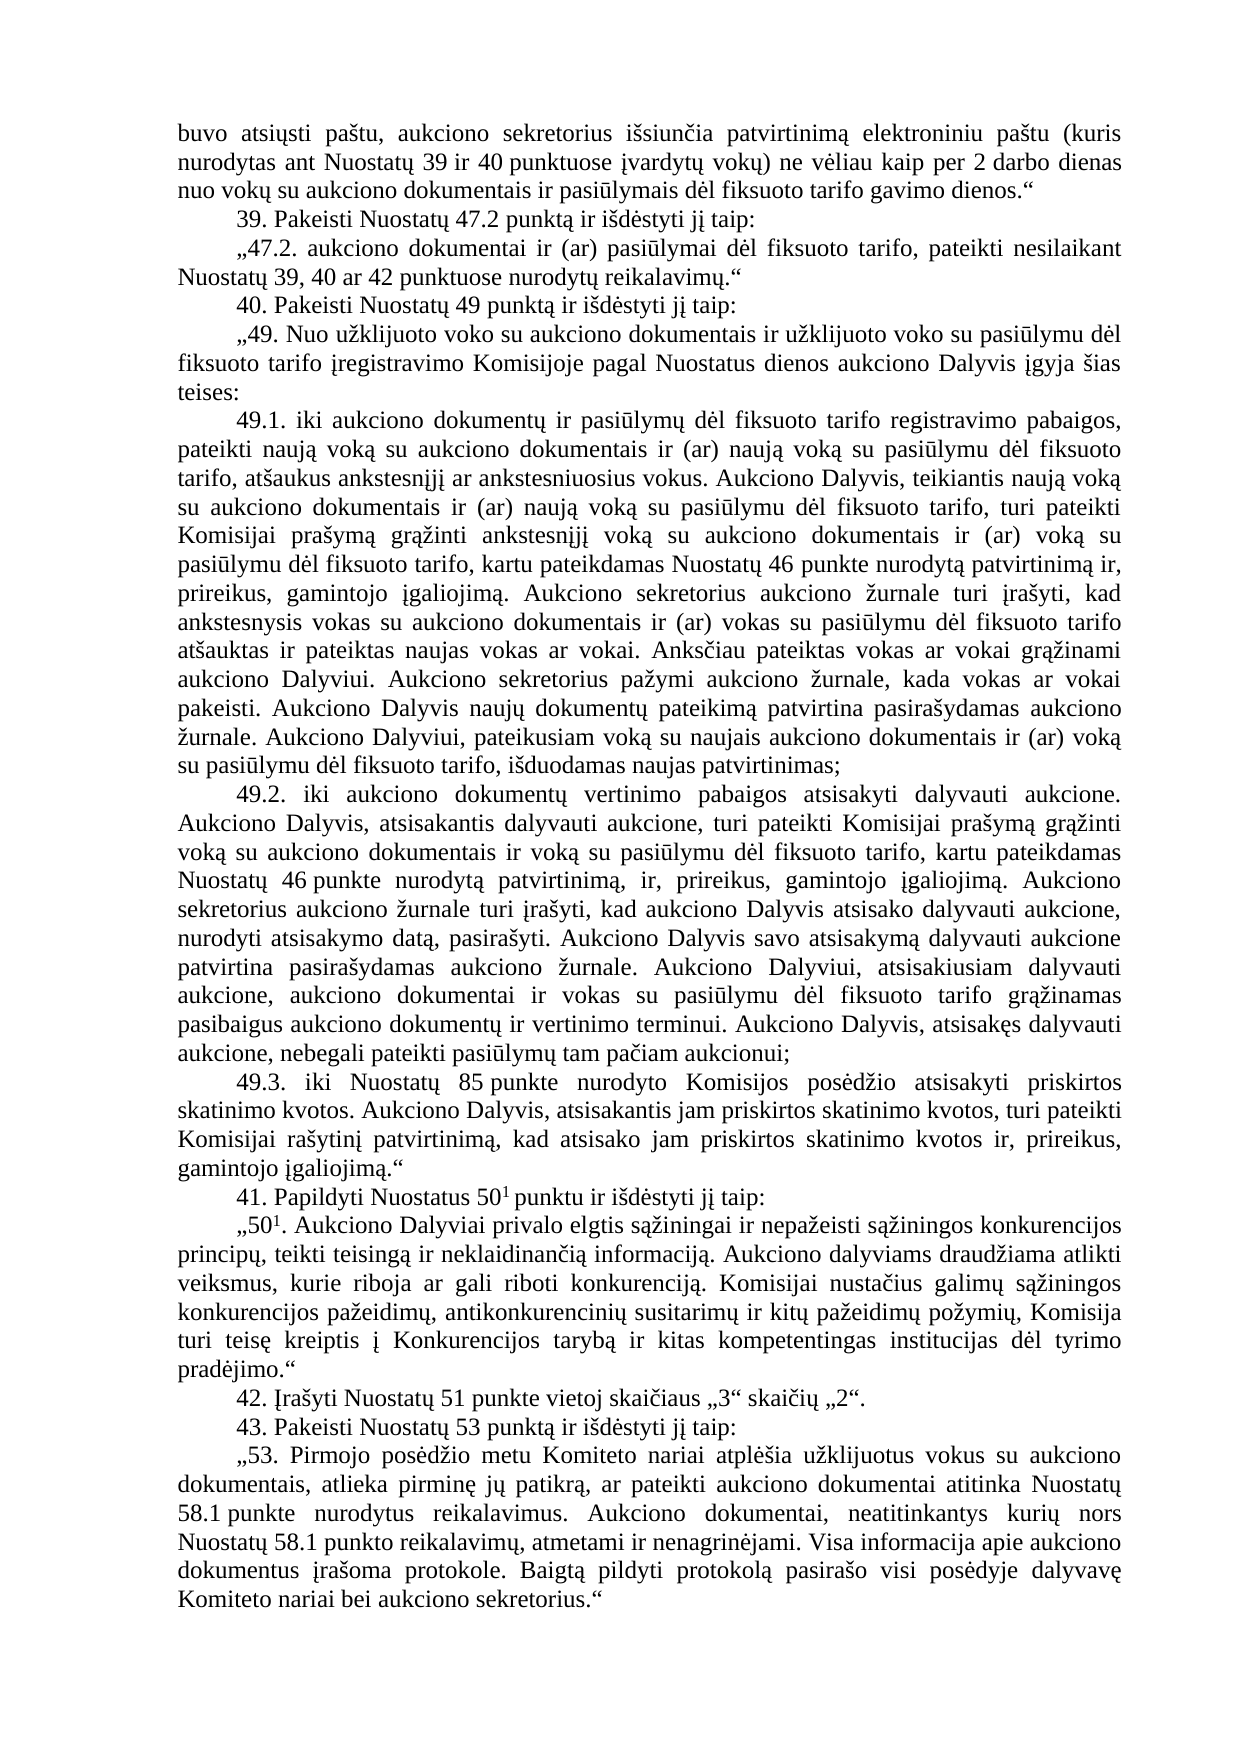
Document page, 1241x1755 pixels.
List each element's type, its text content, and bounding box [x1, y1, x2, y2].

text 49.2. iki aukciono dokumentų vertinimo pabaigos atsisakyti dalyvauti aukcione. Aukciono Dalyvis, atsisakantis dalyvauti aukcione, turi pateikti Komisijai prašymą grąžinti voką su aukciono dokumentais ir voką su pasiūlymu dėl fiksuoto tarifo, kartu pateikdamas Nuostatų 46 punkte nurodytą patvirtinimą, ir, prireikus, gamintojo įgaliojimą. Aukciono sekretorius aukciono žurnale turi įrašyti, kad aukciono Dalyvis atsisako dalyvauti aukcione, nurodyti atsisakymo datą, pasirašyti. Aukciono Dalyvis savo atsisakymą dalyvauti aukcione patvirtina pasirašydamas aukciono žurnale. Aukciono Dalyviui, atsisakiusiam dalyvauti aukcione, aukciono dokumentai ir vokas su pasiūlymu dėl fiksuoto tarifo grąžinamas pasibaigus aukciono dokumentų ir vertinimo terminui. Aukciono Dalyvis, atsisakęs dalyvauti aukcione, nebegali pateikti pasiūlymų tam pačiam aukcionui; [177, 779, 1122, 1067]
text „501. Aukciono Dalyviai privalo elgtis sąžiningai ir nepažeisti sąžiningos konkurencijos principų, teikti teisingą ir neklaidinančią informaciją. Aukciono dalyviams draudžiama atlikti veiksmus, kurie riboja ar gali riboti konkurenciją. Komisijai nustačius galimų sąžiningos konkurencijos pažeidimų, antikonkurencinių susitarimų ir kitų pažeidimų požymių, Komisija turi teisę kreiptis į Konkurencijos tarybą ir kitas kompetentingas institucijas dėl tyrimo pradėjimo.“ [177, 1211, 1122, 1383]
text 43. Pakeisti Nuostatų 53 punktą ir išdėstyti jį taip: [177, 1412, 1122, 1441]
text 49.1. iki aukciono dokumentų ir pasiūlymų dėl fiksuoto tarifo registravimo pabaigos, pateikti naują voką su aukciono dokumentais ir (ar) naują voką su pasiūlymu dėl fiksuoto tarifo, atšaukus ankstesnįjį ar ankstesniuosius vokus. Aukciono Dalyvis, teikiantis naują voką su aukciono dokumentais ir (ar) naują voką su pasiūlymu dėl fiksuoto tarifo, turi pateikti Komisijai prašymą grąžinti ankstesnįjį voką su aukciono dokumentais ir (ar) voką su pasiūlymu dėl fiksuoto tarifo, kartu pateikdamas Nuostatų 46 punkte nurodytą patvirtinimą ir, prireikus, gamintojo įgaliojimą. Aukciono sekretorius aukciono žurnale turi įrašyti, kad ankstesnysis vokas su aukciono dokumentais ir (ar) vokas su pasiūlymu dėl fiksuoto tarifo atšauktas ir pateiktas naujas vokas ar vokai. Anksčiau pateiktas vokas ar vokai grąžinami aukciono Dalyviui. Aukciono sekretorius pažymi aukciono žurnale, kada vokas ar vokai pakeisti. Aukciono Dalyvis naujų dokumentų pateikimą patvirtina pasirašydamas aukciono žurnale. Aukciono Dalyviui, pateikusiam voką su naujais aukciono dokumentais ir (ar) voką su pasiūlymu dėl fiksuoto tarifo, išduodamas naujas patvirtinimas; [177, 406, 1122, 779]
text „47.2. aukciono dokumentai ir (ar) pasiūlymai dėl fiksuoto tarifo, pateikti nesilaikant Nuostatų 39, 40 ar 42 punktuose nurodytų reikalavimų.“ [177, 233, 1122, 291]
text „49. Nuo užklijuoto voko su aukciono dokumentais ir užklijuoto voko su pasiūlymu dėl fiksuoto tarifo įregistravimo Komisijoje pagal Nuostatus dienos aukciono Dalyvis įgyja šias teises: [177, 319, 1122, 406]
text 39. Pakeisti Nuostatų 47.2 punktą ir išdėstyti jį taip: [177, 204, 1122, 233]
text 40. Pakeisti Nuostatų 49 punktą ir išdėstyti jį taip: [177, 291, 1122, 319]
text 42. Įrašyti Nuostatų 51 punkte vietoj skaičiaus „3“ skaičių „2“. [177, 1383, 1122, 1412]
text „53. Pirmojo posėdžio metu Komiteto nariai atplėšia užklijuotus vokus su aukciono dokumentais, atlieka pirminę jų patikrą, ar pateikti aukciono dokumentai atitinka Nuostatų 58.1 punkte nurodytus reikalavimus. Aukciono dokumentai, neatitinkantys kurių nors Nuostatų 58.1 punkto reikalavimų, atmetami ir nenagrinėjami. Visa informacija apie aukciono dokumentus įrašoma protokole. Baigtą pildyti protokolą pasirašo visi posėdyje dalyvavę Komiteto nariai bei aukciono sekretorius.“ [177, 1441, 1122, 1613]
text 49.3. iki Nuostatų 85 punkte nurodyto Komisijos posėdžio atsisakyti priskirtos skatinimo kvotos. Aukciono Dalyvis, atsisakantis jam priskirtos skatinimo kvotos, turi pateikti Komisijai rašytinį patvirtinimą, kad atsisako jam priskirtos skatinimo kvotos ir, prireikus, gamintojo įgaliojimą.“ [177, 1067, 1122, 1182]
text buvo atsiųsti paštu, aukciono sekretorius išsiunčia patvirtinimą elektroniniu paštu (kuris nurodytas ant Nuostatų 39 ir 40 punktuose įvardytų vokų) ne vėliau kaip per 2 darbo dienas nuo vokų su aukciono dokumentais ir pasiūlymais dėl fiksuoto tarifo gavimo dienos.“ [177, 118, 1122, 204]
text 41. Papildyti Nuostatus 501 punktu ir išdėstyti jį taip: [177, 1182, 1122, 1211]
